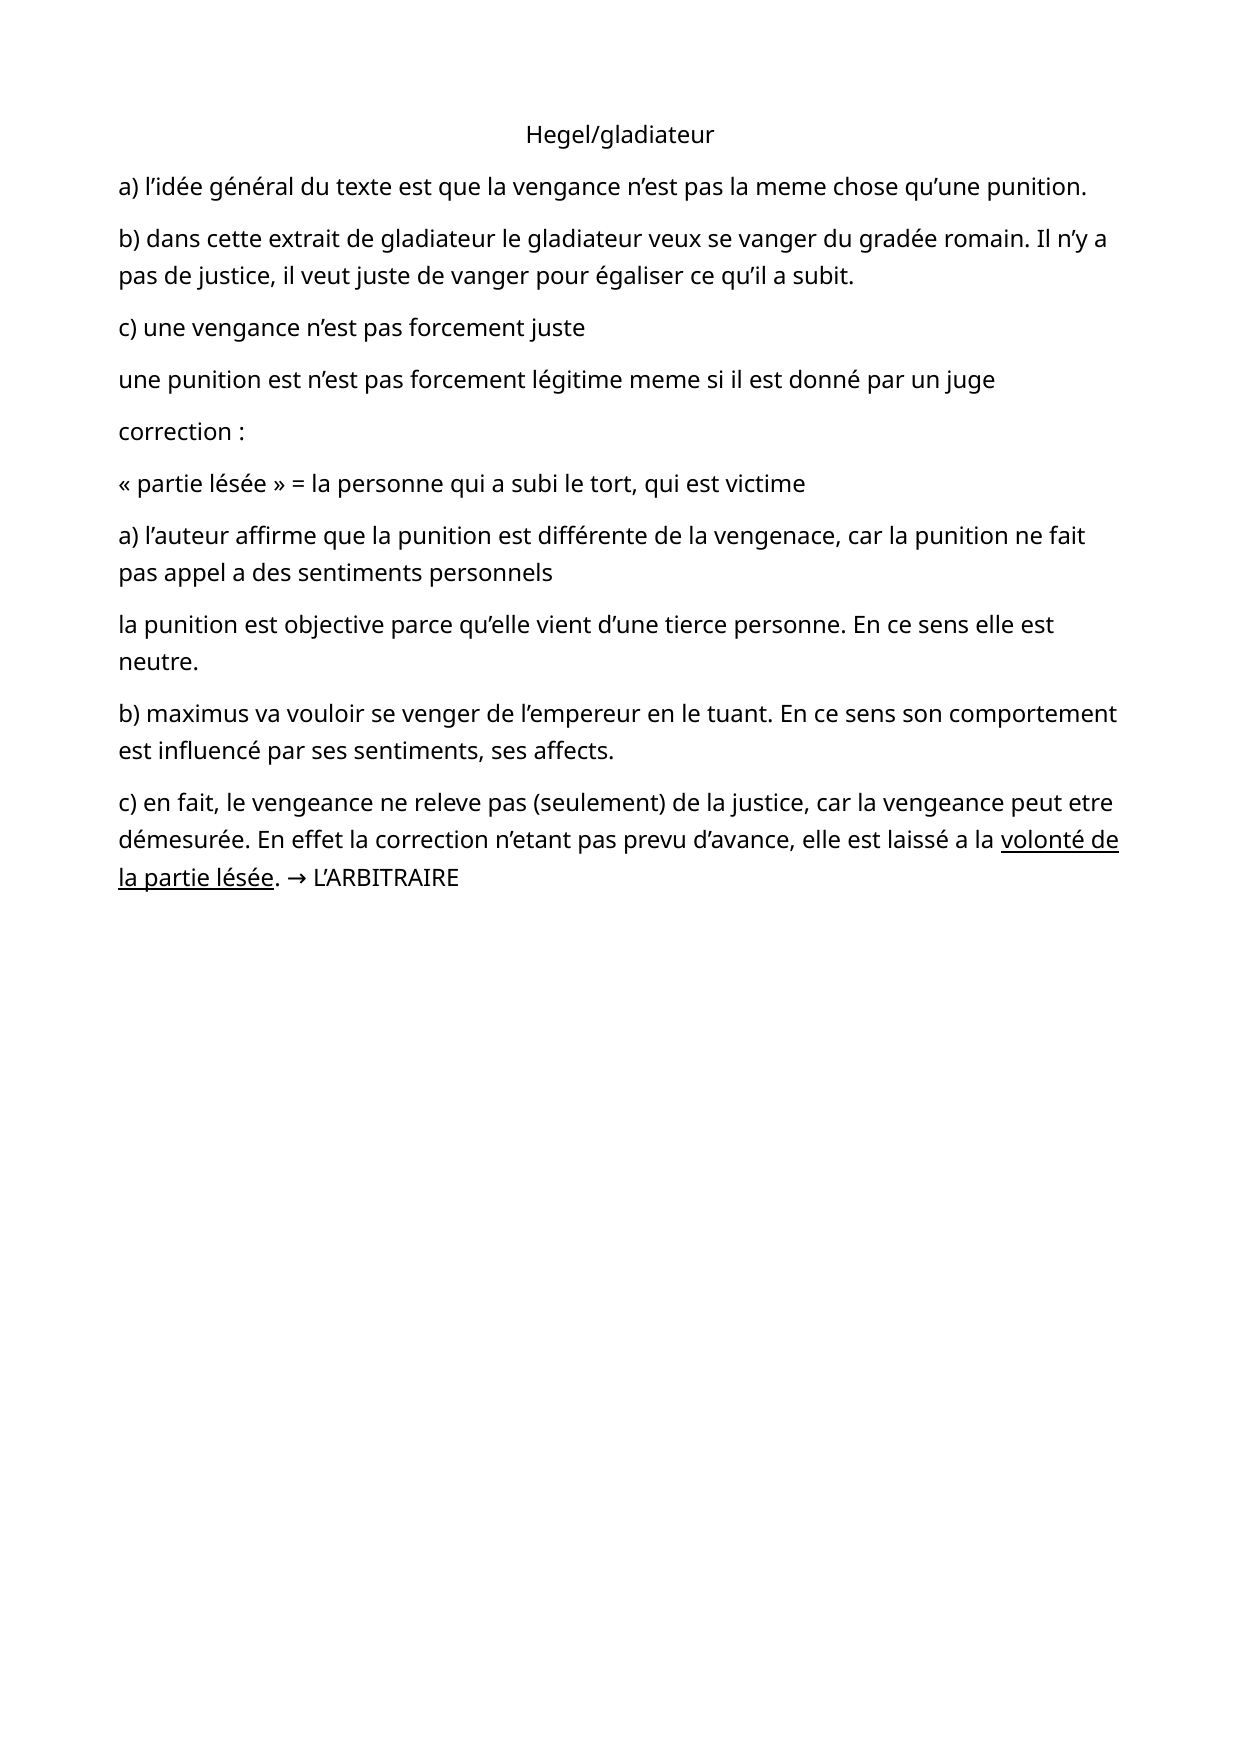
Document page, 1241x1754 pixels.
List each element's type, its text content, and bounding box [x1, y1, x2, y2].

text c) en fait, le vengeance ne releve pas (seulement) de la justice, car la vengeance peut etre démesurée. En effet la correction n’etant pas prevu d’avance, elle est laissé a la volonté de la partie lésée. → L’ARBITRAIRE [118, 786, 1122, 893]
text Hegel/gladiateur [118, 118, 1122, 151]
text b) maximus va vouloir se venger de l’empereur en le tuant. En ce sens son comportement est influencé par ses sentiments, ses affects. [118, 697, 1122, 767]
text a) l’auteur affirme que la punition est différente de la vengenace, car la punition ne fait pas appel a des sentiments personnels [118, 518, 1122, 588]
text la punition est objective parce qu’elle vient d’une tierce personne. En ce sens elle est neutre. [118, 608, 1122, 677]
text c) une vengance n’est pas forcement juste [118, 311, 1122, 343]
text « partie lésée » = la personne qui a subi le tort, qui est victime [118, 467, 1122, 499]
text correction : [118, 415, 1122, 447]
text b) dans cette extrait de gladiateur le gladiateur veux se vanger du gradée romain. Il n’y a pas de justice, il veut juste de vanger pour égaliser ce qu’il a subit. [118, 222, 1122, 292]
text a) l’idée général du texte est que la vengance n’est pas la meme chose qu’une punition. [118, 170, 1122, 202]
text une punition est n’est pas forcement légitime meme si il est donné par un juge [118, 363, 1122, 395]
